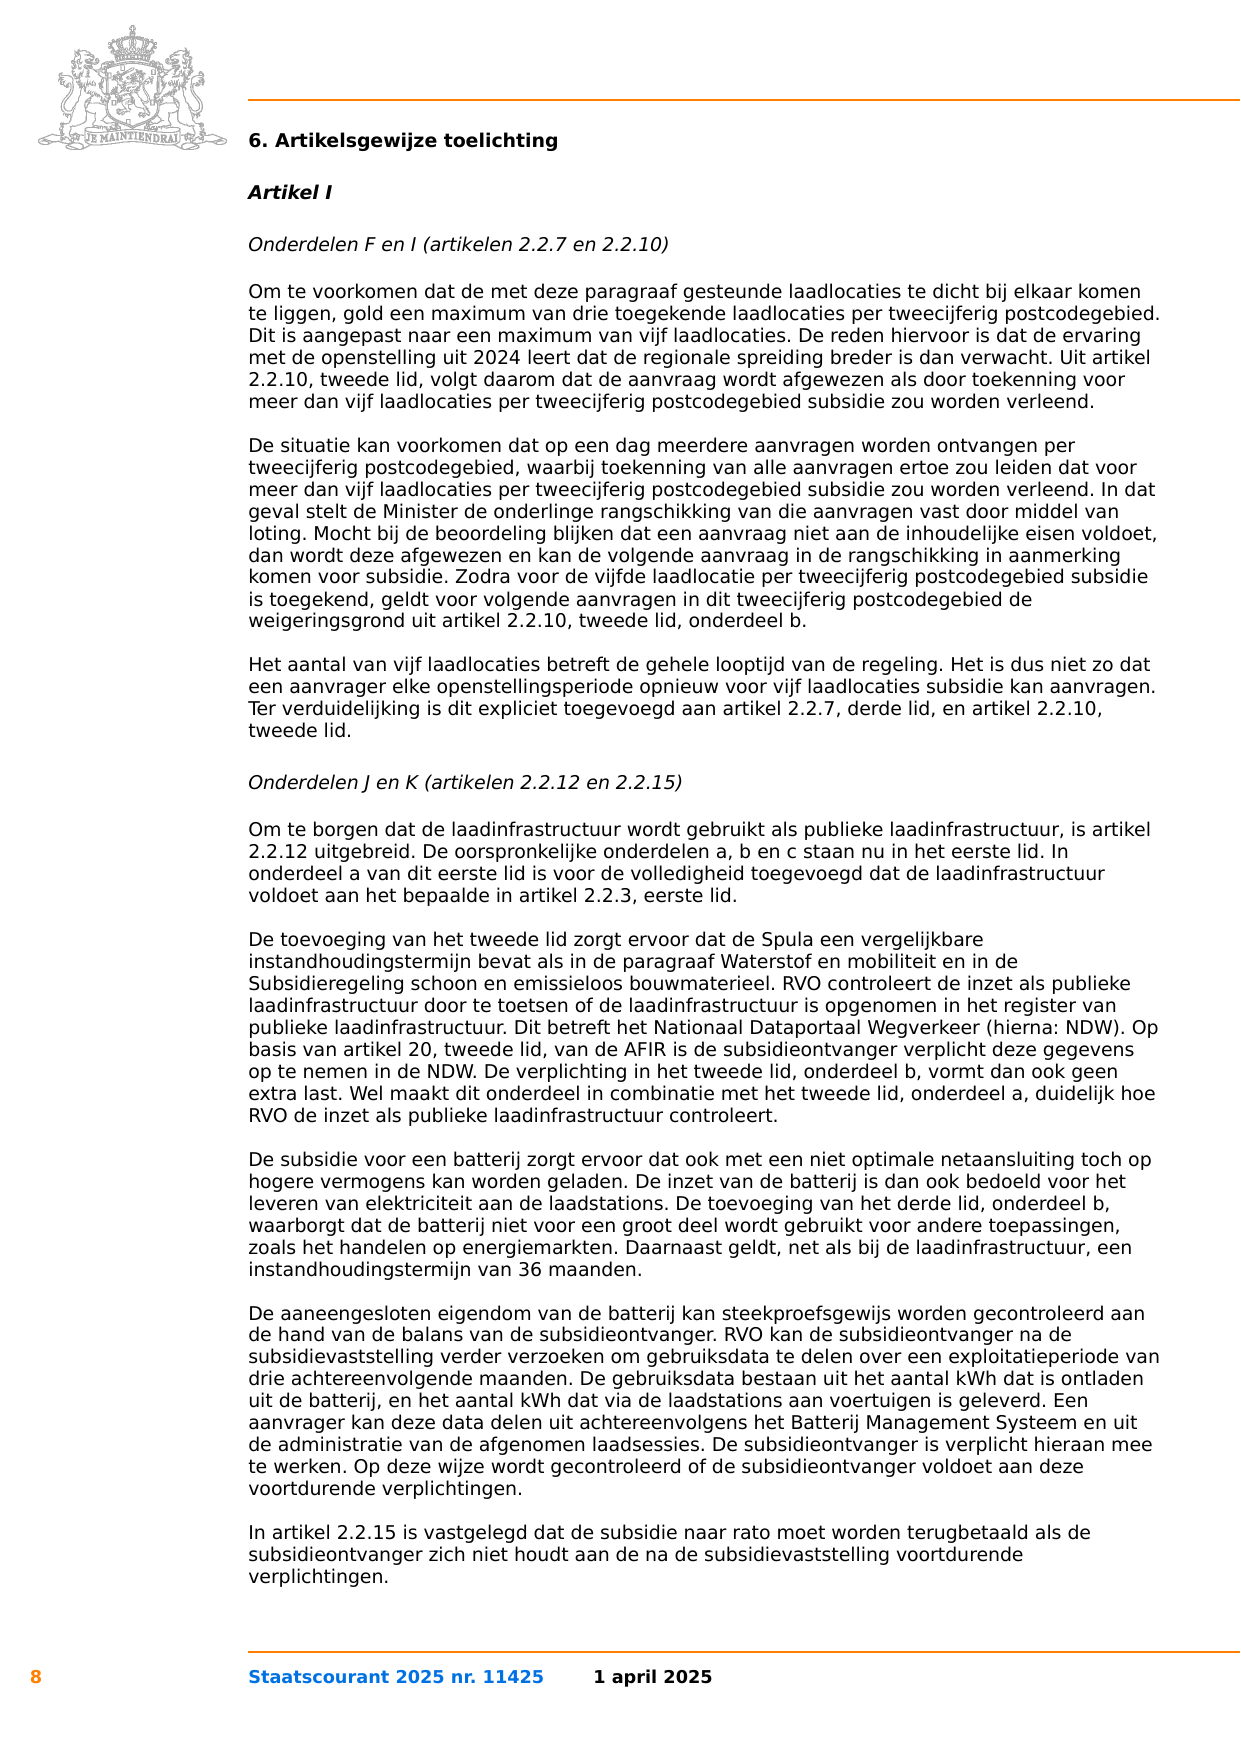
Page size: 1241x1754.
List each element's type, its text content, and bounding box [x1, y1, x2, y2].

text Het aantal van vijf laadlocaties betreft de gehele looptijd van de regeling. Het is dus niet zo dat een aanvrager elke openstellingsperiode opnieuw voor vijf laadlocaties subsidie kan aanvragen. Ter verduidelijking is dit expliciet toegevoegd aan artikel 2.2.7, derde lid, en artikel 2.2.10, tweede lid. [248, 654, 1163, 742]
text Om te voorkomen dat de met deze paragraaf gesteunde laadlocaties te dicht bij elkaar komen te liggen, gold een maximum van drie toegekende laadlocaties per tweecijferig postcodegebied. Dit is aangepast naar een maximum van vijf laadlocaties. De reden hiervoor is dat de ervaring met de openstelling uit 2024 leert dat de regionale spreiding breder is dan verwacht. Uit artikel 2.2.10, tweede lid, volgt daarom dat de aanvraag wordt afgewezen als door toekenning voor meer dan vijf laadlocaties per tweecijferig postcodegebied subsidie zou worden verleend. [248, 281, 1163, 413]
subtitle Artikel I [248, 182, 1163, 204]
subtitle Onderdelen F en I (artikelen 2.2.7 en 2.2.10) [248, 234, 1163, 256]
text Om te borgen dat de laadinfrastructuur wordt gebruikt als publieke laadinfrastructuur, is artikel 2.2.12 uitgebreid. De oorspronkelijke onderdelen a, b en c staan nu in het eerste lid. In onderdeel a van dit eerste lid is voor de volledigheid toegevoegd dat de laadinfrastructuur voldoet aan het bepaalde in artikel 2.2.3, eerste lid. [248, 819, 1163, 907]
subtitle Onderdelen J en K (artikelen 2.2.12 en 2.2.15) [248, 772, 1163, 794]
subtitle 6. Artikelsgewijze toelichting [248, 130, 1163, 152]
text De subsidie voor een batterij zorgt ervoor dat ook met een niet optimale netaansluiting toch op hogere vermogens kan worden geladen. De inzet van de batterij is dan ook bedoeld voor het leveren van elektriciteit aan de laadstations. De toevoeging van het derde lid, onderdeel b, waarborgt dat de batterij niet voor een groot deel wordt gebruikt voor andere toepassingen, zoals het handelen op energiemarkten. Daarnaast geldt, net als bij de laadinfrastructuur, een instandhoudingstermijn van 36 maanden. [248, 1149, 1163, 1281]
text De aaneengesloten eigendom van de batterij kan steekproefsgewijs worden gecontroleerd aan de hand van de balans van de subsidieontvanger. RVO kan de subsidieontvanger na de subsidievaststelling verder verzoeken om gebruiksdata te delen over een exploitatieperiode van drie achtereenvolgende maanden. De gebruiksdata bestaan uit het aantal kWh dat is ontladen uit de batterij, en het aantal kWh dat via de laadstations aan voertuigen is geleverd. Een aanvrager kan deze data delen uit achtereenvolgens het Batterij Management Systeem en uit de administratie van de afgenomen laadsessies. De subsidieontvanger is verplicht hieraan mee te werken. Op deze wijze wordt gecontroleerd of de subsidieontvanger voldoet aan deze voortdurende verplichtingen. [248, 1302, 1163, 1500]
text De situatie kan voorkomen dat op een dag meerdere aanvragen worden ontvangen per tweecijferig postcodegebied, waarbij toekenning van alle aanvragen ertoe zou leiden dat voor meer dan vijf laadlocaties per tweecijferig postcodegebied subsidie zou worden verleend. In dat geval stelt de Minister de onderlinge rangschikking van die aanvragen vast door middel van loting. Mocht bij de beoordeling blijken dat een aanvraag niet aan de inhoudelijke eisen voldoet, dan wordt deze afgewezen en kan de volgende aanvraag in de rangschikking in aanmerking komen voor subsidie. Zodra voor de vijfde laadlocatie per tweecijferig postcodegebied subsidie is toegekend, geldt voor volgende aanvragen in dit tweecijferig postcodegebied de weigeringsgrond uit artikel 2.2.10, tweede lid, onderdeel b. [248, 434, 1163, 632]
picture [38, 25, 227, 150]
text De toevoeging van het tweede lid zorgt ervoor dat de Spula een vergelijkbare instandhoudingstermijn bevat als in de paragraaf Waterstof en mobiliteit en in de Subsidieregeling schoon en emissieloos bouwmaterieel. RVO controleert de inzet als publieke laadinfrastructuur door te toetsen of de laadinfrastructuur is opgenomen in het register van publieke laadinfrastructuur. Dit betreft het Nationaal Dataportaal Wegverkeer (hierna: NDW). Op basis van artikel 20, tweede lid, van de AFIR is de subsidieontvanger verplicht deze gegevens op te nemen in de NDW. De verplichting in het tweede lid, onderdeel b, vormt dan ook geen extra last. Wel maakt dit onderdeel in combinatie met het tweede lid, onderdeel a, duidelijk hoe RVO de inzet als publieke laadinfrastructuur controleert. [248, 929, 1163, 1127]
text In artikel 2.2.15 is vastgelegd dat de subsidie naar rato moet worden terugbetaald als de subsidieontvanger zich niet houdt aan de na de subsidievaststelling voortdurende verplichtingen. [248, 1522, 1163, 1588]
